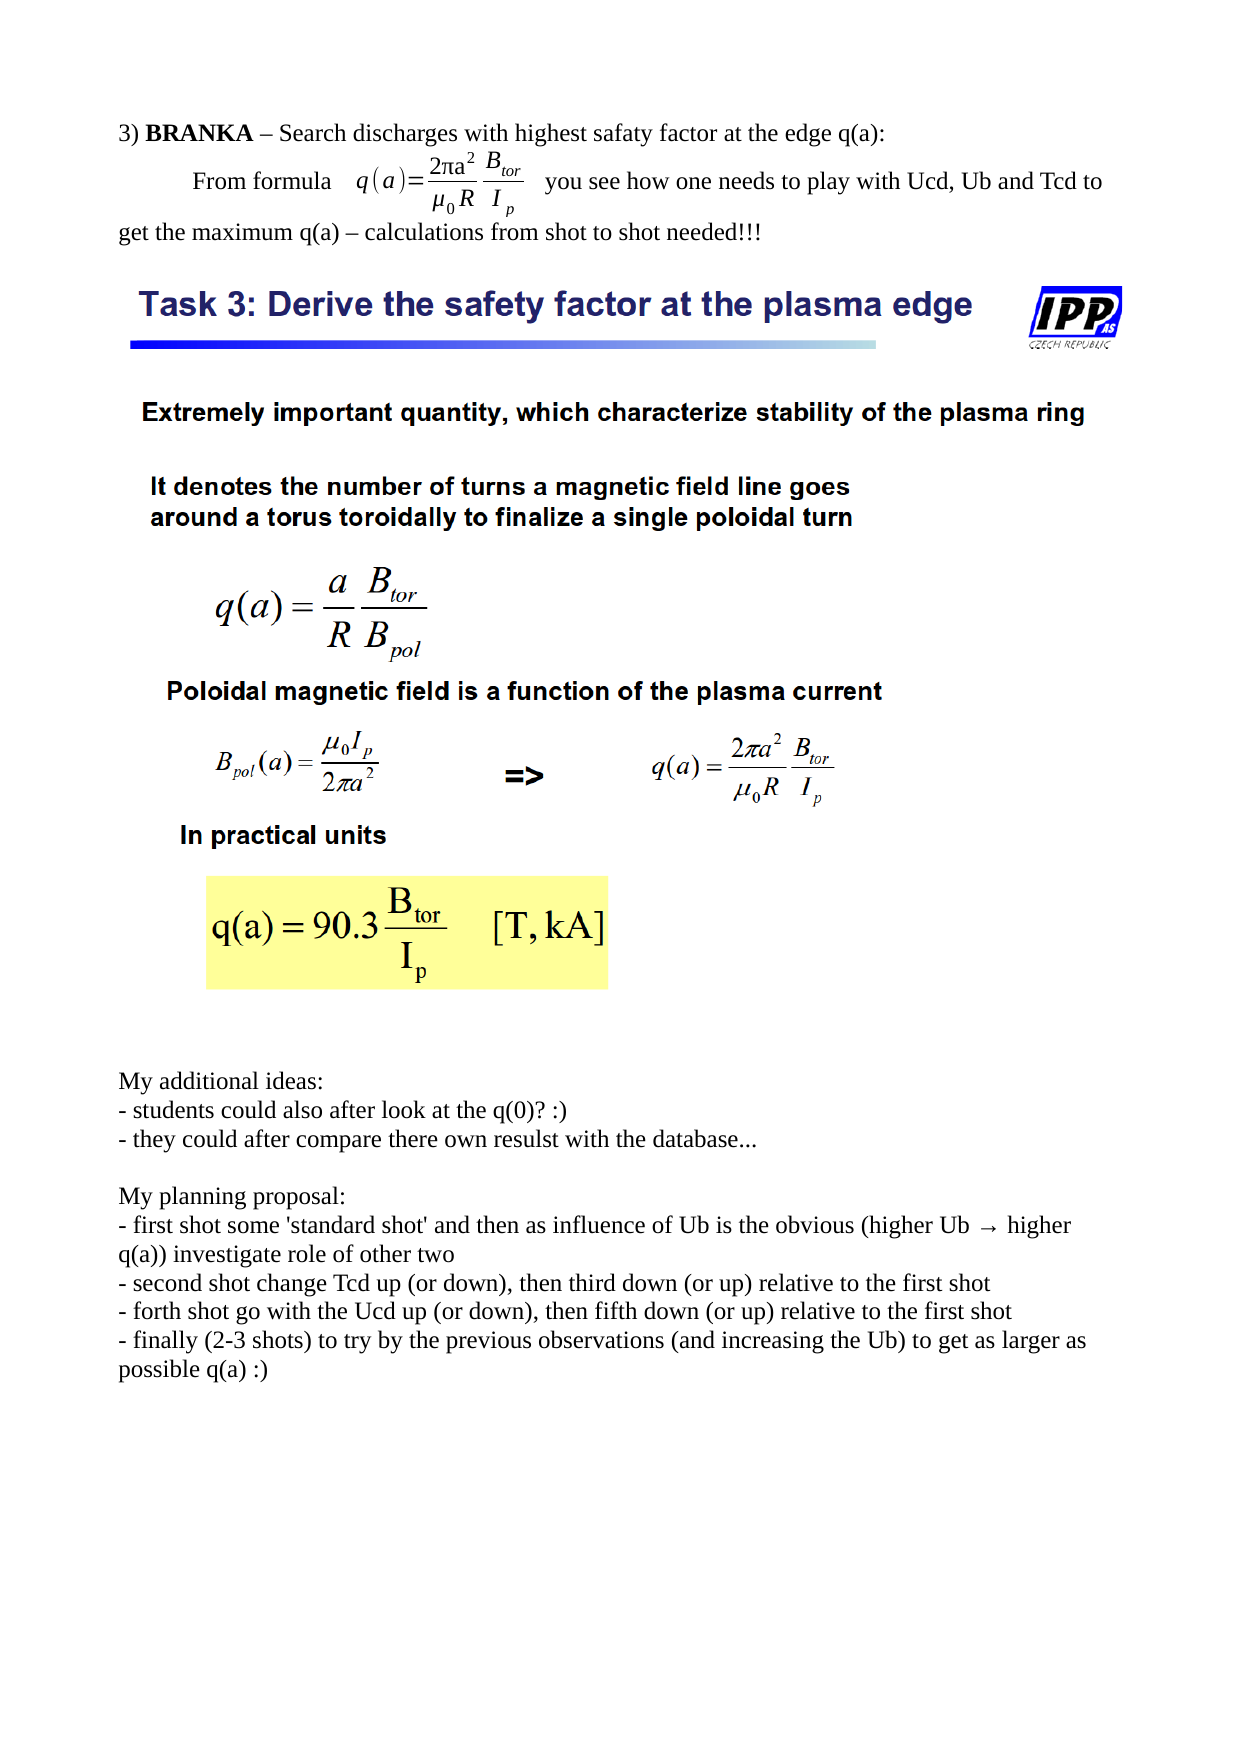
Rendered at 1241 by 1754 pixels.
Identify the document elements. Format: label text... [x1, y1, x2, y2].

picture [118, 274, 1123, 1009]
text My additional ideas: [118, 1066, 1122, 1095]
text - students could also after look at the q(0)? :) [118, 1095, 1122, 1124]
text 3) BRANKA – Search discharges with highest safaty factor at the edge q(a): [118, 118, 1122, 147]
text - forth shot go with the Ucd up (or down), then fifth down (or up) relative to the first shot [118, 1296, 1122, 1325]
text - first shot some 'standard shot' and then as influence of Ub is the obvious (higher Ub → higher q(a)) investigate role of other two [118, 1210, 1122, 1268]
text From formula you see how one needs to play with Ucd, Ub and Tcd to get the maximum q(a) – calculations from shot to shot needed!!! [118, 147, 1122, 246]
text - they could after compare there own resulst with the database... [118, 1124, 1122, 1153]
text My planning proposal: [118, 1181, 1122, 1210]
text - finally (2-3 shots) to try by the previous observations (and increasing the Ub) to get as larger as possible q(a) :) [118, 1325, 1122, 1383]
text - second shot change Tcd up (or down), then third down (or up) relative to the first shot [118, 1268, 1122, 1296]
